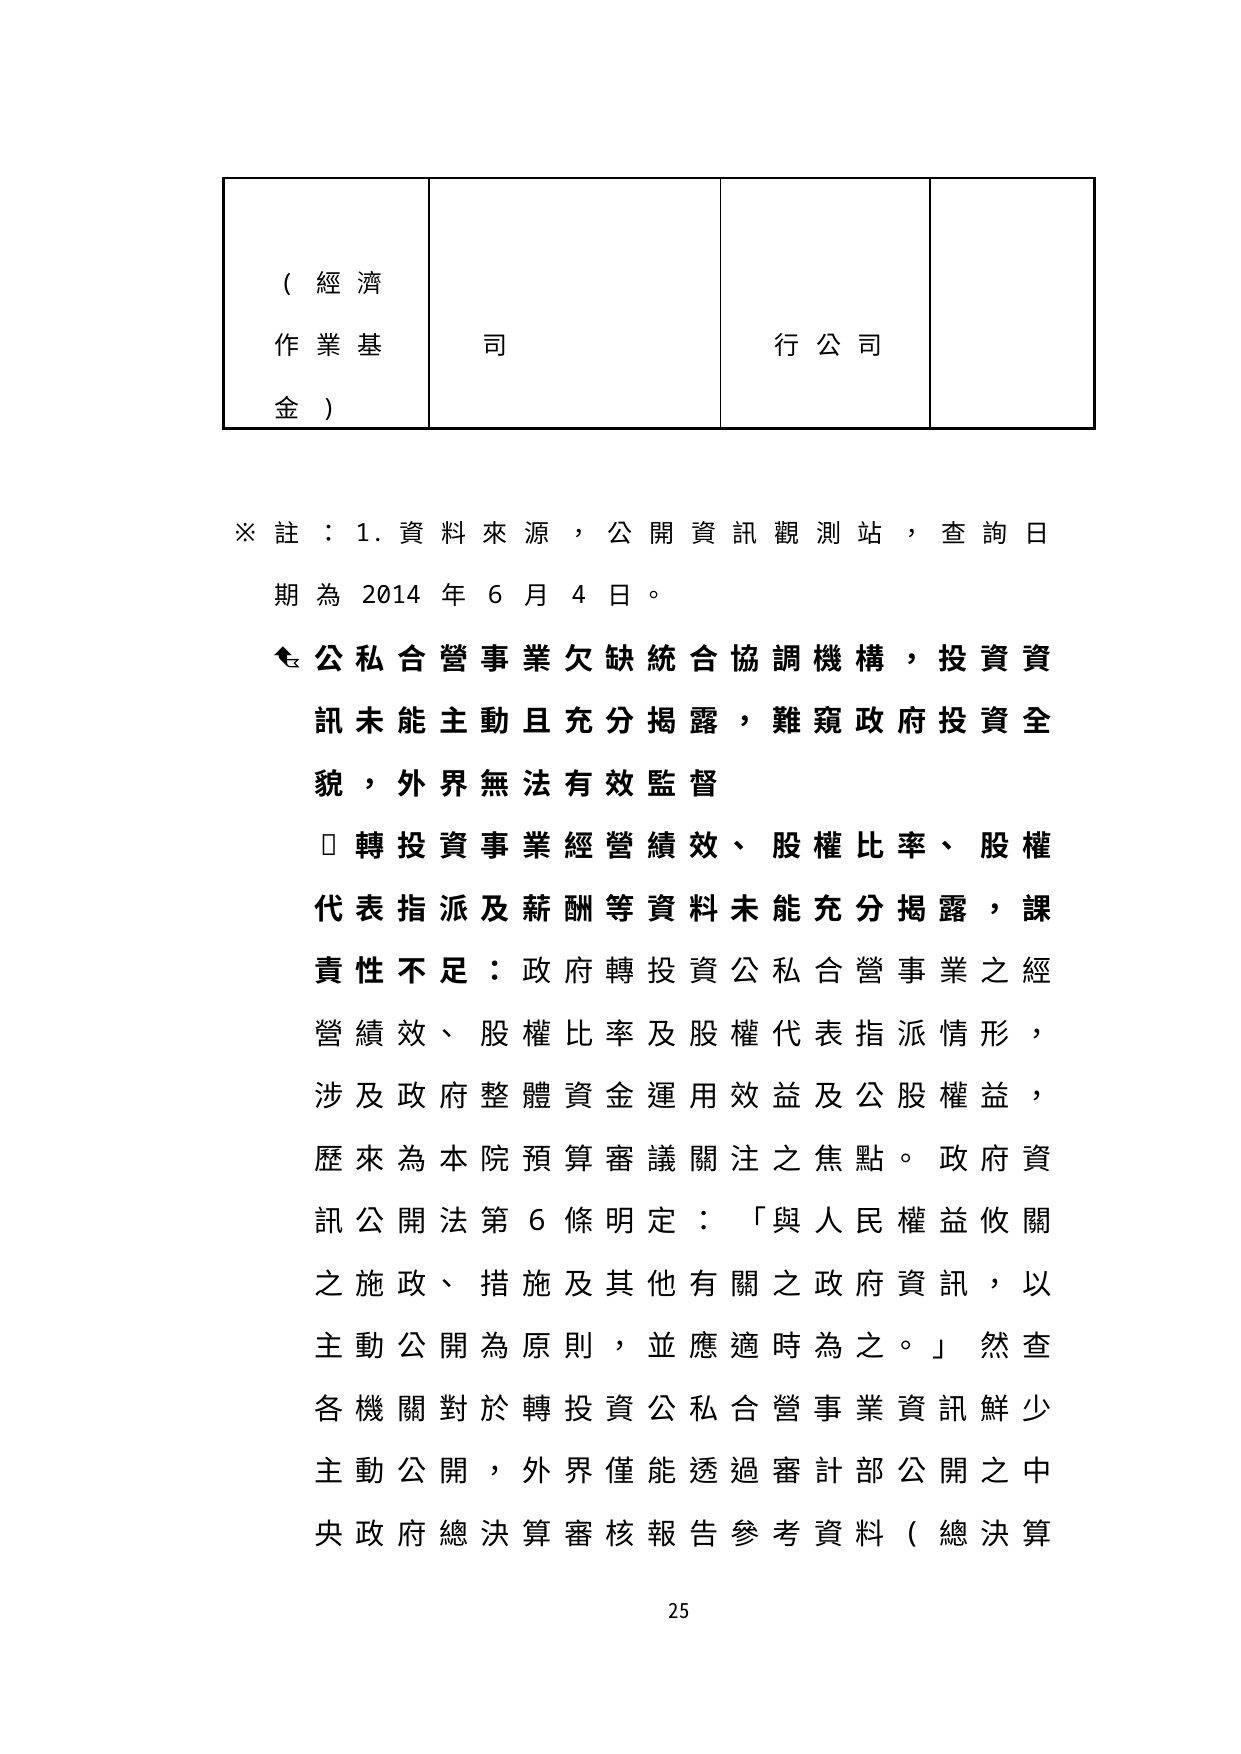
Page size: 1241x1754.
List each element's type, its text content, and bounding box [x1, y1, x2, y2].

table_cell (經濟作業基金) [225, 179, 428, 427]
text ※註：1.資料來源，公開資訊觀測站，查詢日期為2014年6月4日。 [213, 490, 1058, 615]
table_cell 行公司 [721, 179, 929, 427]
text 公私合營事業欠缺統合協調機構，投資資訊未能主動且充分揭露，難窺政府投資全貌，外界無法有效監督 [242, 615, 1058, 802]
table_cell 司 [430, 179, 720, 427]
text 轉投資事業經營績效、股權比率、股權代表指派及薪酬等資料未能充分揭露，課責性不足：政府轉投資公私合營事業之經營績效、股權比率及股權代表指派情形，涉及政府整體資金運用效益及公股權益，歷來為本院預算審議關注之焦點。政府資訊公開法第6條明定：「與人民權益攸關之施政、措施及其他有關之政府資訊，以主動公開為原則，並應適時為之。」然查各機關對於轉投資公私合營事業資訊鮮少主動公開，外界僅能透過審計部公開之中央政府總決算審核報告參考資料(總決算 [271, 802, 1058, 1552]
table_cell [931, 179, 1093, 427]
